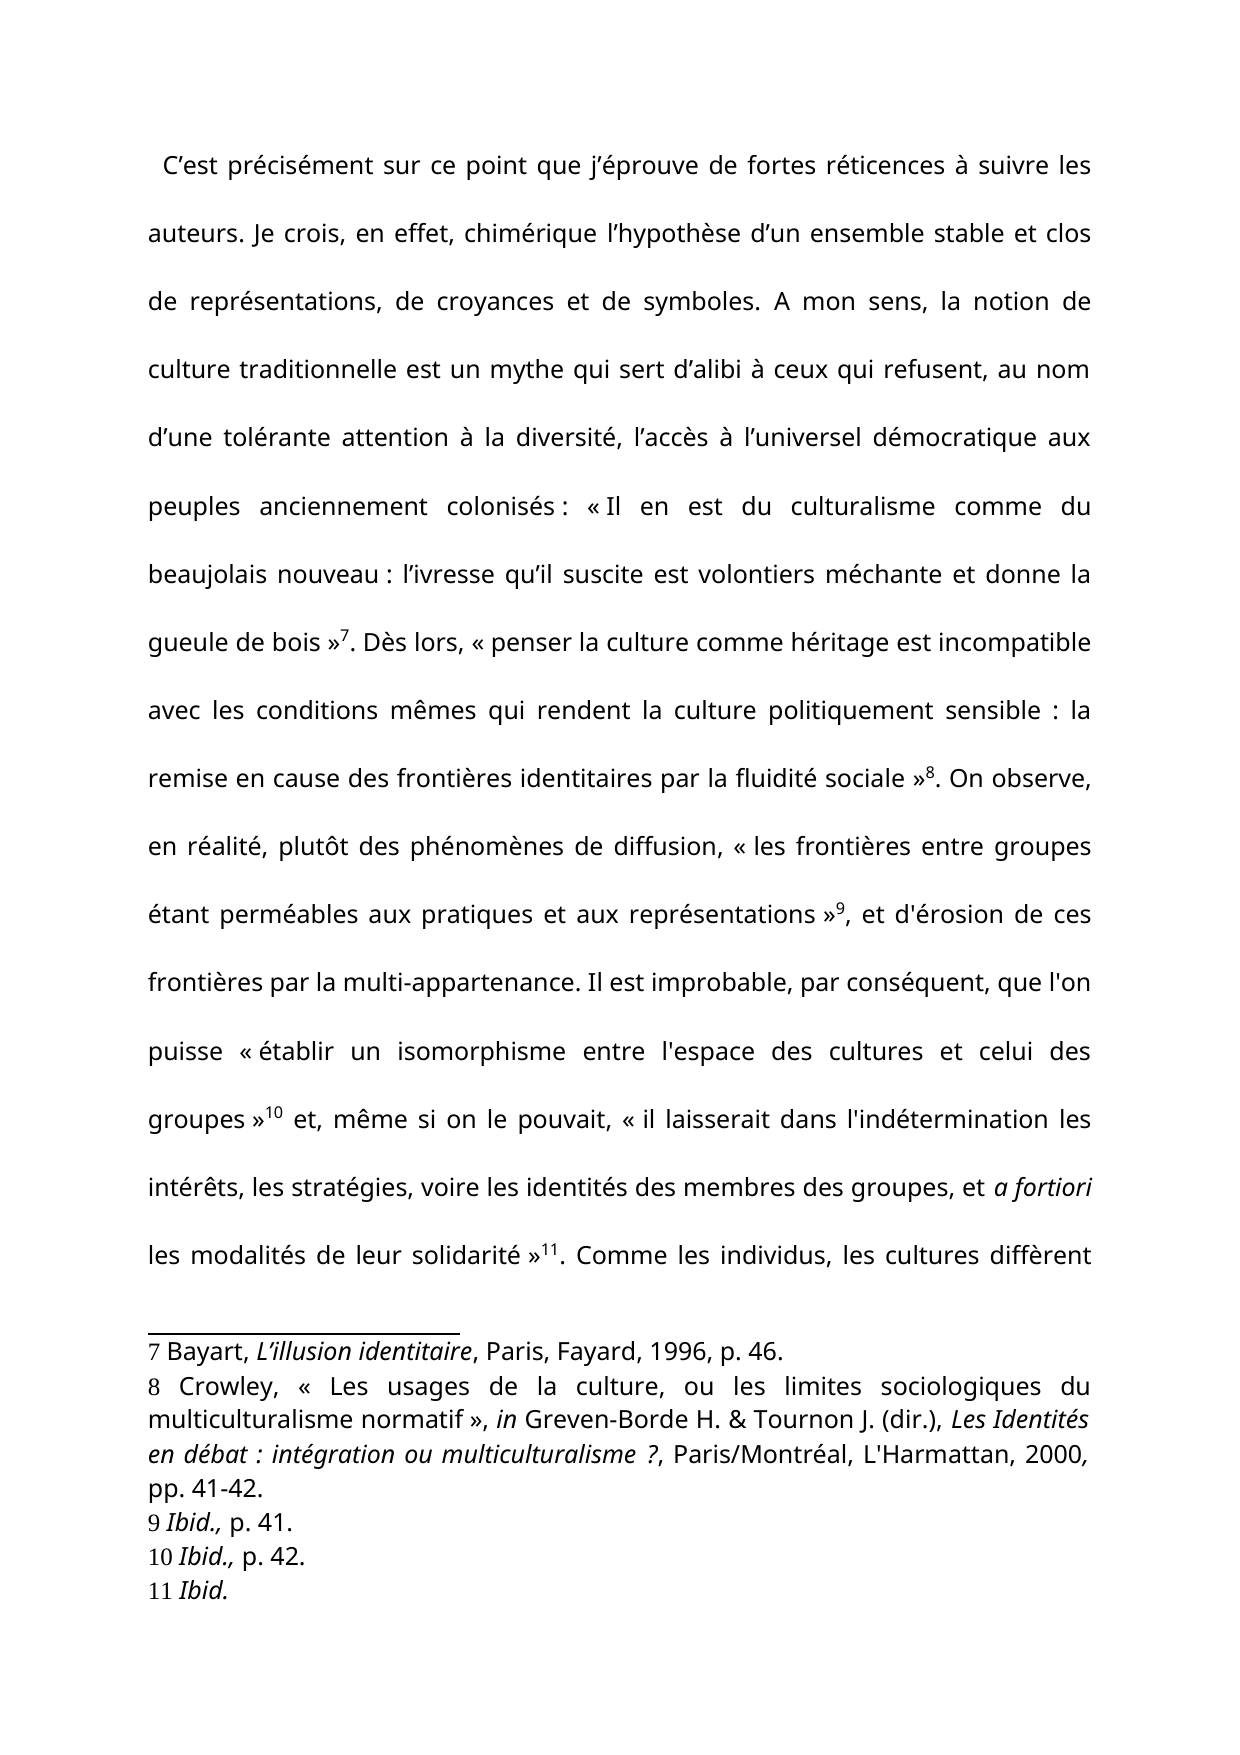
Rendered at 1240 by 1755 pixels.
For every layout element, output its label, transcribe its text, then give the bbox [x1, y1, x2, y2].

text Bayart, L’illusion identitaire, Paris, Fayard, 1996, p. 46. [148, 1334, 1092, 1368]
text C’est précisément sur ce point que j’éprouve de fortes réticences à suivre les auteurs. Je crois, en effet, chimérique l’hypothèse d’un ensemble stable et clos de représentations, de croyances et de symboles. A mon sens, la notion de culture traditionnelle est un mythe qui sert d’alibi à ceux qui refusent, au nom d’une tolérante attention à la diversité, l’accès à l’universel démocratique aux peuples anciennement colonisés : « Il en est du culturalisme comme du beaujolais nouveau : l’ivresse qu’il suscite est volontiers méchante et donne la gueule de bois ». Dès lors, « penser la culture comme héritage est incompatible avec les conditions mêmes qui rendent la culture politiquement sensible : la remise en cause des frontières identitaires par la fluidité sociale ». On observe, en réalité, plutôt des phénomènes de diffusion, « les frontières entre groupes étant perméables aux pratiques et aux représentations », et d'érosion de ces frontières par la multi-appartenance. Il est improbable, par conséquent, que l'on puisse « établir un isomorphisme entre l'espace des cultures et celui des groupes » et, même si on le pouvait, « il laisserait dans l'indétermination les intérêts, les stratégies, voire les identités des membres des groupes, et a fortiori les modalités de leur solidarité ». Comme les individus, les cultures diffèrent [148, 148, 1092, 1272]
text Ibid., p. 42. [148, 1538, 1092, 1572]
text Ibid. [148, 1572, 1092, 1607]
text Crowley, « Les usages de la culture, ou les limites sociologiques du multiculturalisme normatif », in Greven-Borde H. & Tournon J. (dir.), Les Identités en débat : intégration ou multiculturalisme ?, Paris/Montréal, L'Harmattan, 2000, pp. 41-42. [148, 1368, 1092, 1504]
text Ibid., p. 41. [148, 1504, 1092, 1538]
